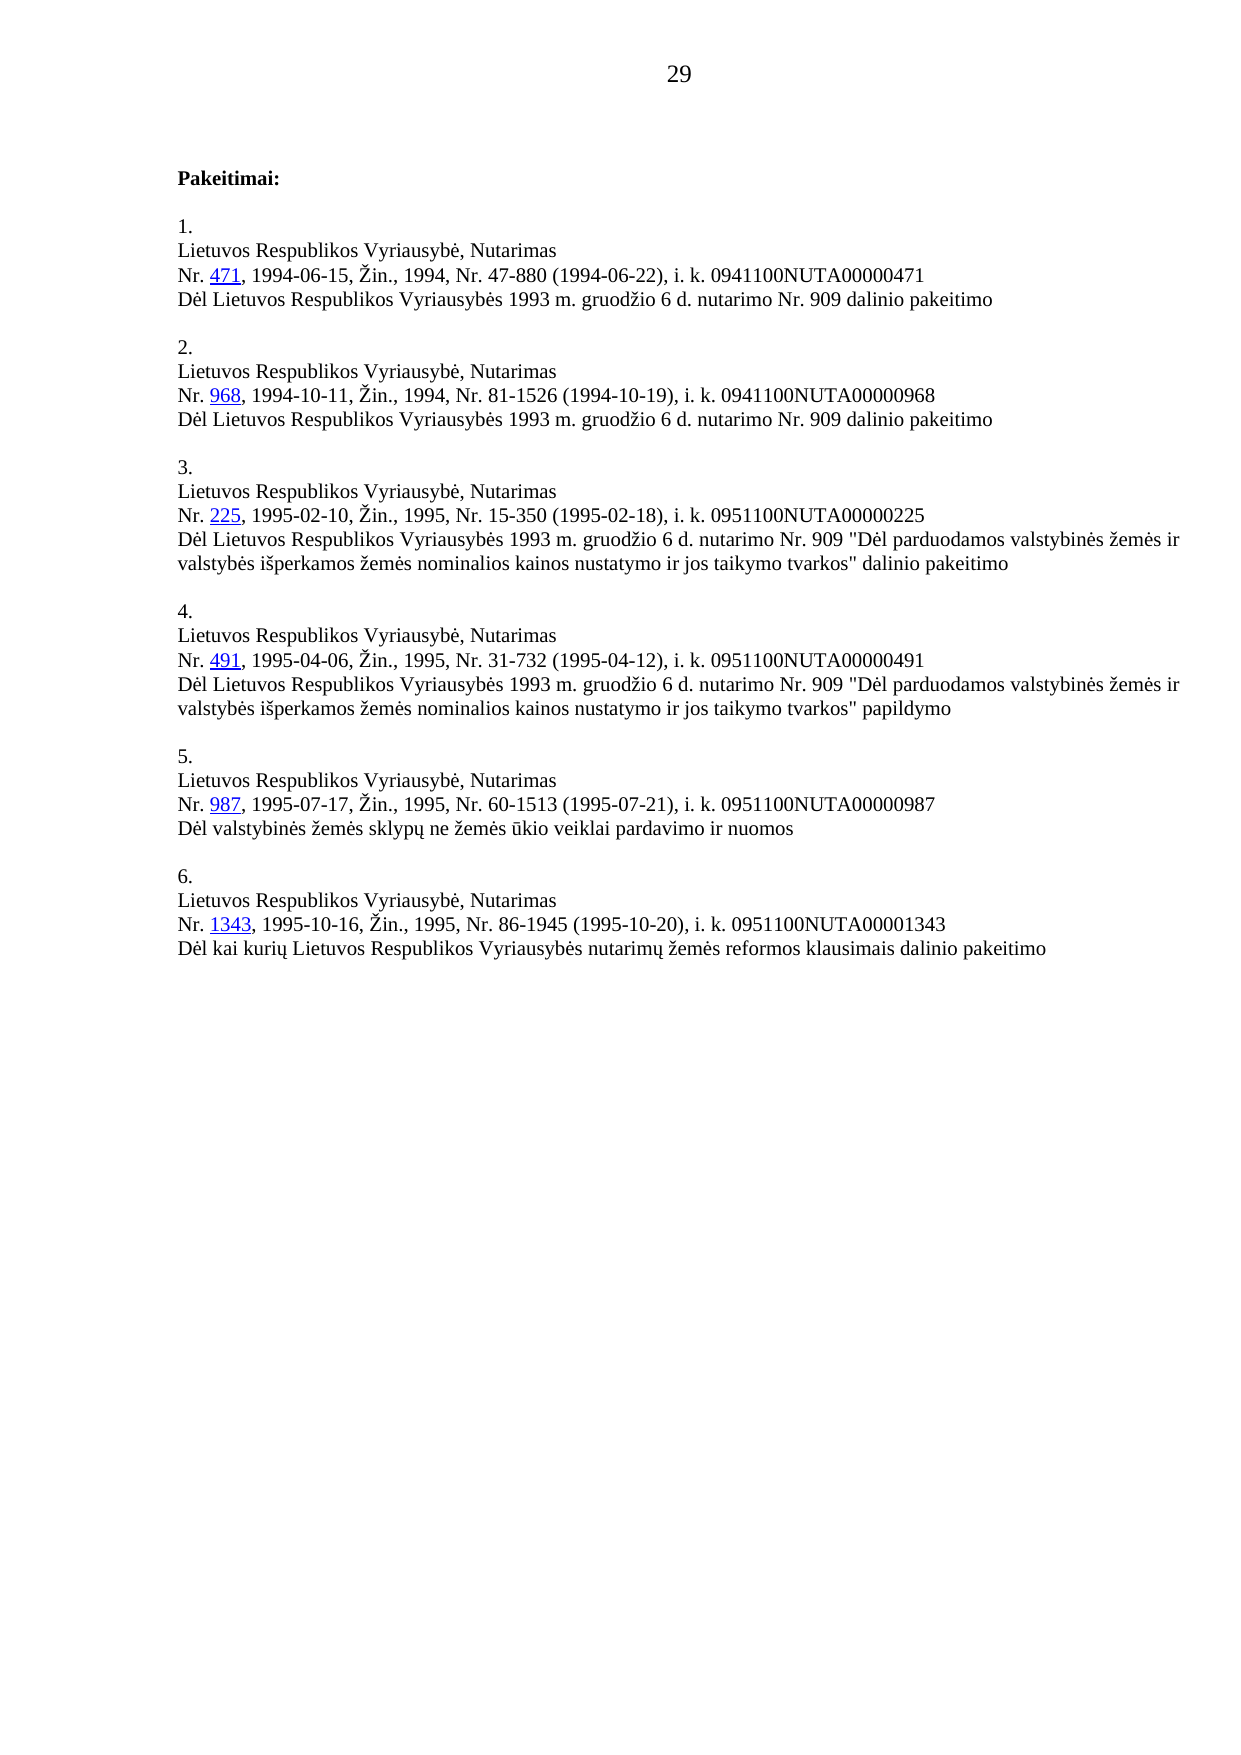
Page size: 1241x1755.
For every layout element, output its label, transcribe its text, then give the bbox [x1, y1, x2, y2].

text Lietuvos Respublikos Vyriausybė, Nutarimas [177, 359, 1181, 383]
text Pakeitimai: [177, 166, 1181, 190]
text 1. [177, 214, 1181, 238]
text 3. [177, 455, 1181, 479]
text Lietuvos Respublikos Vyriausybė, Nutarimas [177, 888, 1181, 912]
text Dėl kai kurių Lietuvos Respublikos Vyriausybės nutarimų žemės reformos klausimais dalinio pakeitimo [177, 936, 1181, 960]
text Dėl Lietuvos Respublikos Vyriausybės 1993 m. gruodžio 6 d. nutarimo Nr. 909 dalinio pakeitimo [177, 287, 1181, 311]
text Nr. 968, 1994-10-11, Žin., 1994, Nr. 81-1526 (1994-10-19), i. k. 0941100NUTA00000968 [177, 383, 1181, 407]
text Lietuvos Respublikos Vyriausybė, Nutarimas [177, 479, 1181, 503]
text 2. [177, 335, 1181, 359]
text Nr. 1343, 1995-10-16, Žin., 1995, Nr. 86-1945 (1995-10-20), i. k. 0951100NUTA00001343 [177, 912, 1181, 936]
text Dėl Lietuvos Respublikos Vyriausybės 1993 m. gruodžio 6 d. nutarimo Nr. 909 dalinio pakeitimo [177, 407, 1181, 431]
text Dėl valstybinės žemės sklypų ne žemės ūkio veiklai pardavimo ir nuomos [177, 816, 1181, 840]
text 5. [177, 744, 1181, 768]
text Nr. 225, 1995-02-10, Žin., 1995, Nr. 15-350 (1995-02-18), i. k. 0951100NUTA00000225 [177, 503, 1181, 527]
text Dėl Lietuvos Respublikos Vyriausybės 1993 m. gruodžio 6 d. nutarimo Nr. 909 "Dėl parduodamos valstybinės žemės ir valstybės išperkamos žemės nominalios kainos nustatymo ir jos taikymo tvarkos" papildymo [177, 672, 1181, 720]
text Nr. 471, 1994-06-15, Žin., 1994, Nr. 47-880 (1994-06-22), i. k. 0941100NUTA00000471 [177, 262, 1181, 287]
text Dėl Lietuvos Respublikos Vyriausybės 1993 m. gruodžio 6 d. nutarimo Nr. 909 "Dėl parduodamos valstybinės žemės ir valstybės išperkamos žemės nominalios kainos nustatymo ir jos taikymo tvarkos" dalinio pakeitimo [177, 527, 1181, 575]
text Nr. 491, 1995-04-06, Žin., 1995, Nr. 31-732 (1995-04-12), i. k. 0951100NUTA00000491 [177, 647, 1181, 672]
text Lietuvos Respublikos Vyriausybė, Nutarimas [177, 623, 1181, 647]
text 6. [177, 864, 1181, 888]
text 4. [177, 599, 1181, 623]
text Lietuvos Respublikos Vyriausybė, Nutarimas [177, 768, 1181, 792]
text Nr. 987, 1995-07-17, Žin., 1995, Nr. 60-1513 (1995-07-21), i. k. 0951100NUTA00000987 [177, 792, 1181, 816]
text Lietuvos Respublikos Vyriausybė, Nutarimas [177, 238, 1181, 262]
